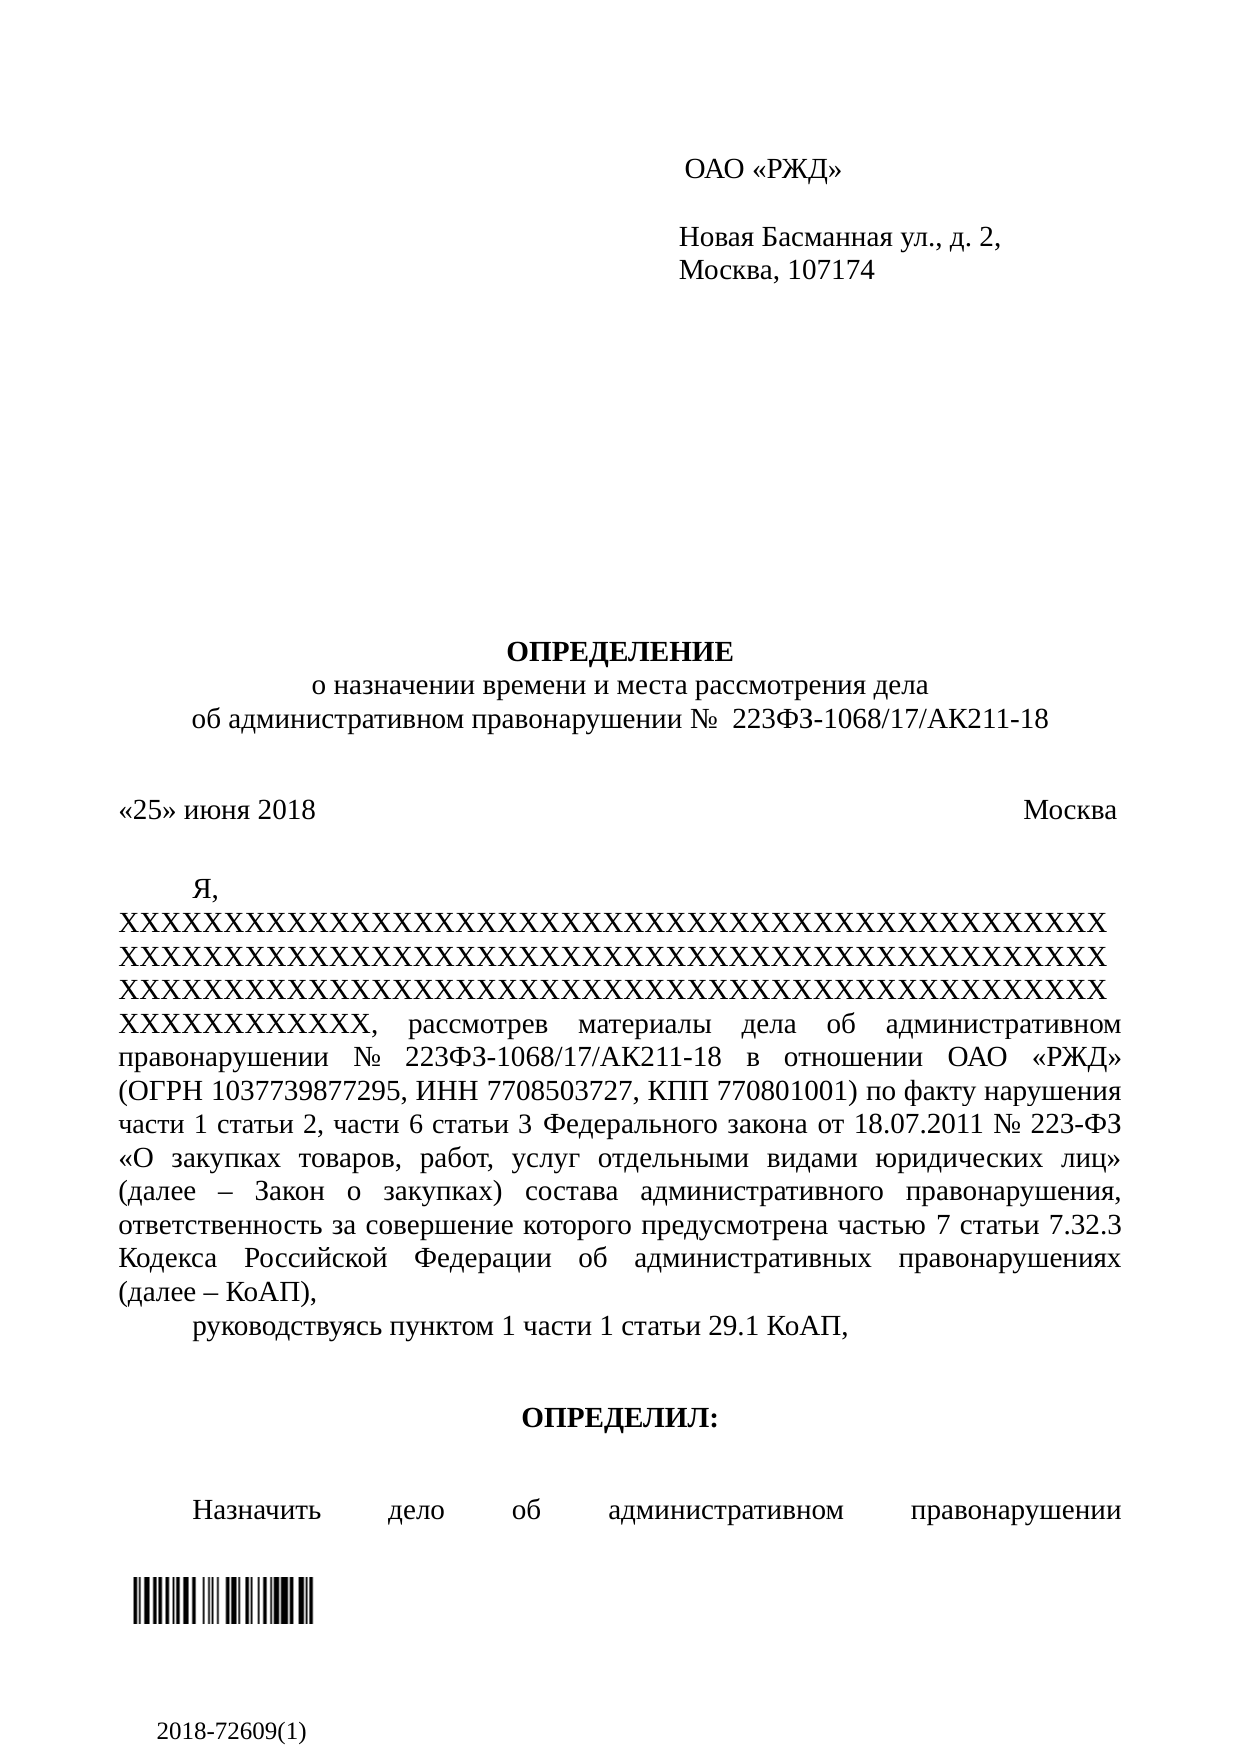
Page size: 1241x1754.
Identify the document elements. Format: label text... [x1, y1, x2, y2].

text Я, XXXXXXXXXXXXXXXXXXXXXXXXXXXXXXXXXXXXXXXXXXXXXXXXXXXXXXXXXXXXXXXXXXXXXXXXXXXXXXXXXXXXXXXXXXXXXXXXXXXXXXXXXXXXXXXXXXXXXXXXXXXXXXXXXXXXXXXXXXXXXXXXXXXXXXXXX, рассмотрев материалы дела об административном правонарушении № 223ФЗ-1068/17/АК211-18 в отношении ОАО «РЖД» (ОГРН 1037739877295, ИНН 7708503727, КПП 770801001) по факту нарушения части 1 статьи 2, части 6 статьи 3 Федерального закона от 18.07.2011 № 223-ФЗ «О закупках товаров, работ, услуг отдельными видами юридических лиц» (далее – Закон о закупках) состава административного правонарушения, ответственность за совершение которого предусмотрена частью 7 статьи 7.32.3 Кодекса Российской Федерации об административных правонарушениях (далее – КоАП), [118, 872, 1122, 1308]
text об административном правонарушении № 223ФЗ-1068/17/АК211-18 [118, 701, 1122, 734]
text «25» июня 2018 Москва [118, 792, 1122, 826]
text ОАО «РЖД» [684, 152, 1122, 185]
text Москва, 107174 [679, 252, 1122, 286]
picture [118, 1577, 331, 1624]
text ОПРЕДЕЛИЛ: [118, 1400, 1122, 1433]
subtitle ОПРЕДЕЛЕНИЕ [118, 634, 1122, 667]
text Назначить дело об административном правонарушении [118, 1492, 1122, 1525]
text о назначении времени и места рассмотрения дела [118, 667, 1122, 701]
text Новая Басманная ул., д. 2, [679, 219, 1122, 252]
text руководствуясь пунктом 1 части 1 статьи 29.1 КоАП, [118, 1308, 1122, 1341]
